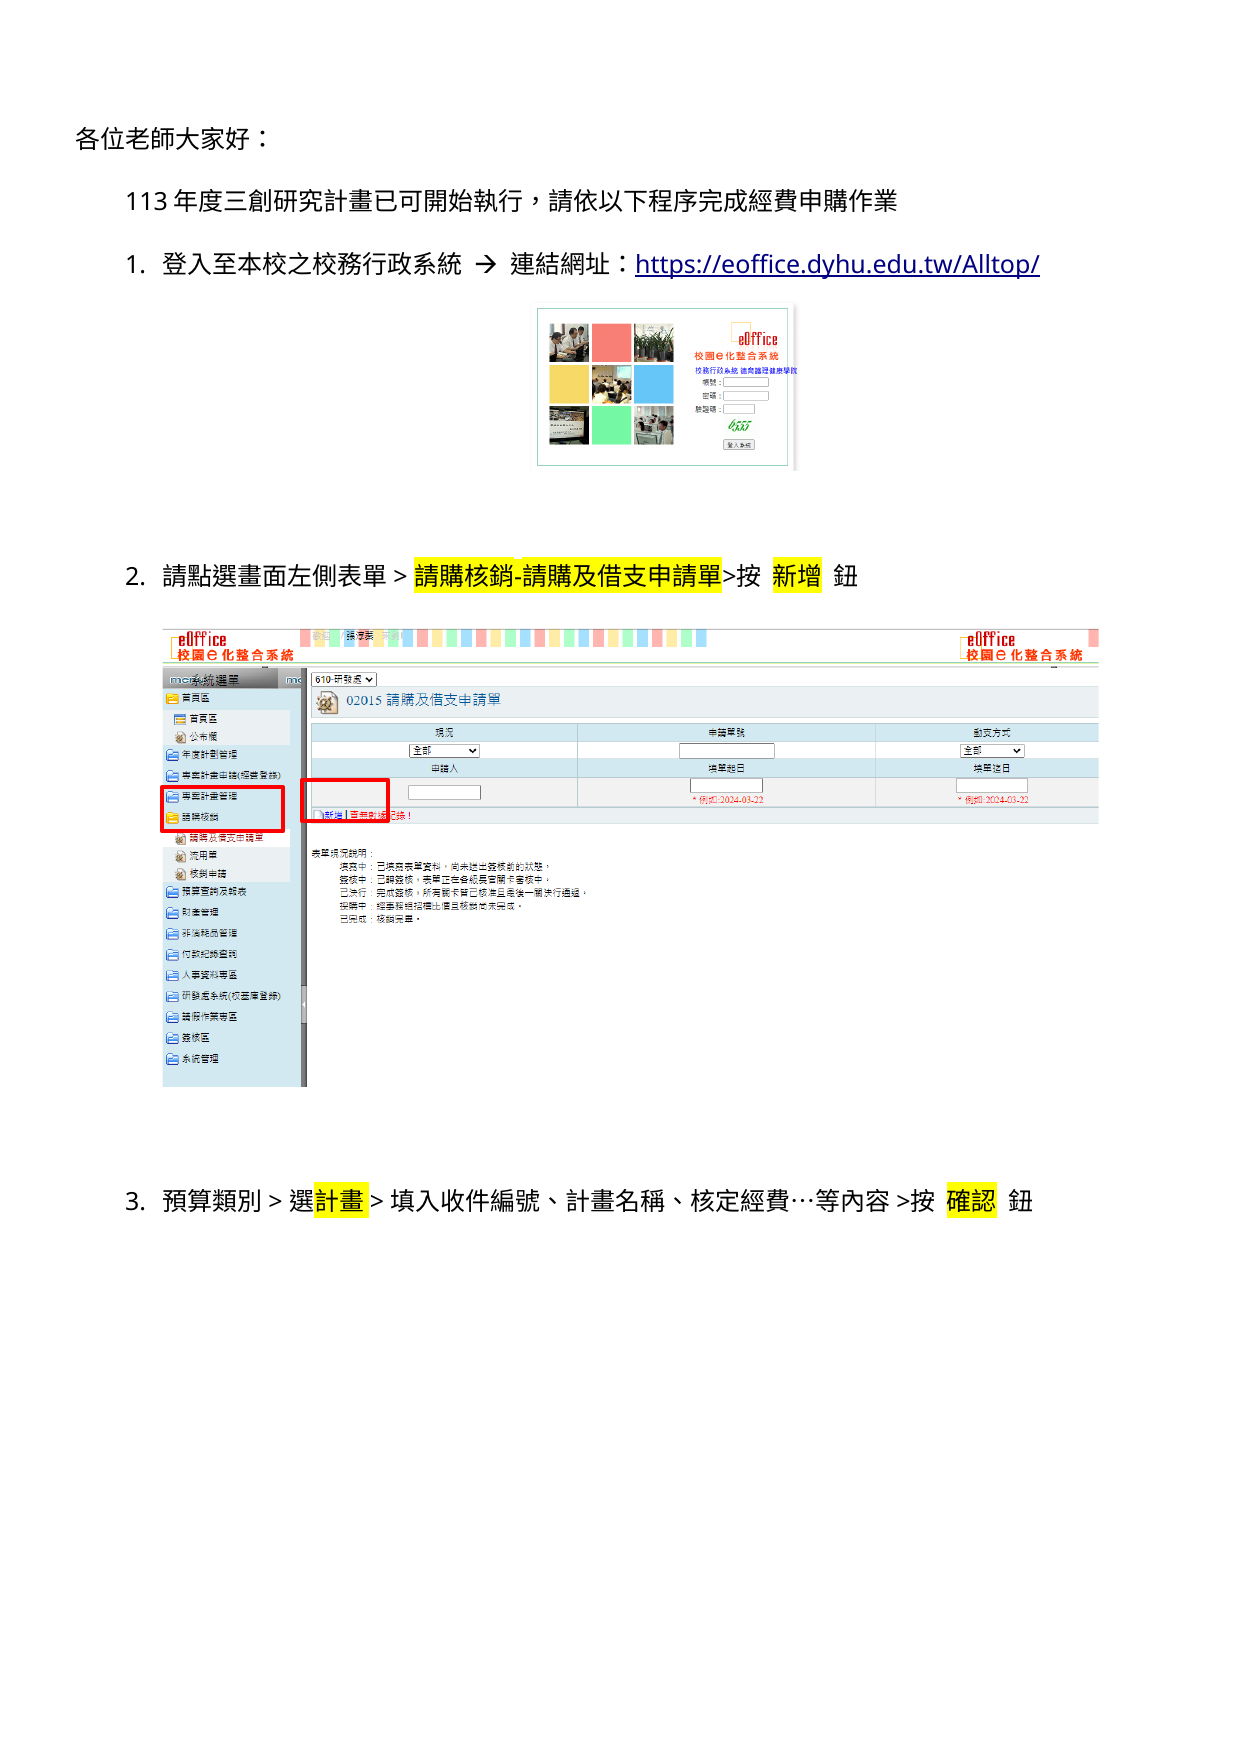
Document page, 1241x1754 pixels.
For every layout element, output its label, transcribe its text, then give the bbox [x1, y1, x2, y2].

text 各位老師大家好： [75, 96, 1165, 158]
list 登入至本校之校務行政系統  連結網址：https://eoffice.dyhu.edu.tw/Alltop/ [125, 221, 1165, 283]
text 113年度三創研究計畫已可開始執行，請依以下程序完成經費申購作業 [75, 158, 1165, 221]
list 請點選畫面左側表單 > 請購核銷-請購及借支申請單>按 新增 鈕 [125, 533, 1165, 596]
list 預算類別 > 選計畫 > 填入收件編號、計畫名稱、核定經費…等內容 >按 確認 鈕 [125, 1158, 1165, 1221]
